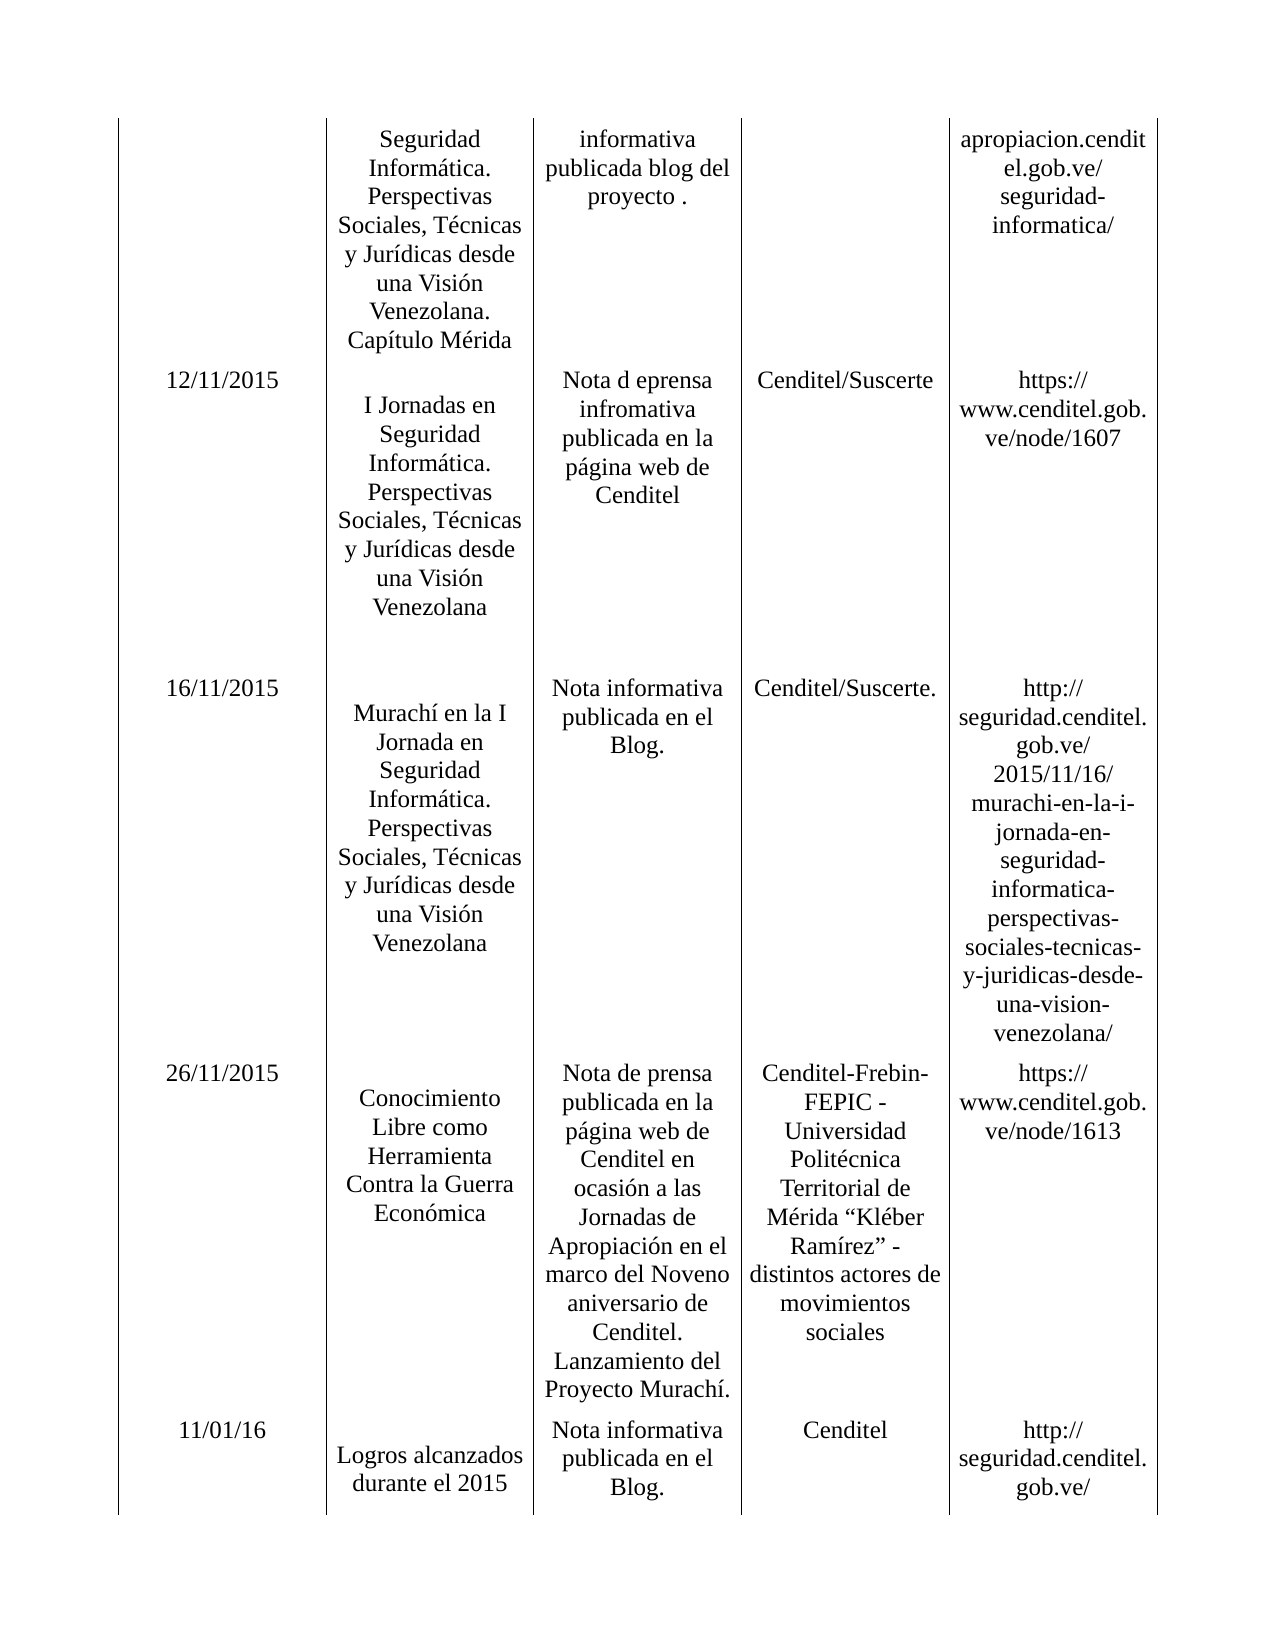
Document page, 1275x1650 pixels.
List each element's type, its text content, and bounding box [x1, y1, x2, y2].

table_cell Cenditel [742, 1409, 949, 1515]
table_cell informativa publicada blog del proyecto . [534, 118, 741, 359]
table_cell Nota d eprensa infromativa publicada en la página web de Cenditel [534, 360, 741, 667]
table_cell 16/11/2015 [119, 667, 326, 1052]
table_cell Cenditel-Frebin-FEPIC - Universidad Politécnica Territorial de Mérida “Kléber Ramírez” - distintos actores de movimientos sociales [742, 1053, 949, 1409]
table_cell Cenditel/Suscerte. [742, 667, 949, 1052]
table_cell https://www.cenditel.gob.ve/node/1613 [950, 1053, 1157, 1409]
table_cell http://seguridad.cenditel.gob.ve/ [950, 1409, 1157, 1515]
table_cell http://seguridad.cenditel.gob.ve/2015/11/16/murachi-en-la-i-jornada-en-seguridad-informatica-perspectivas-sociales-tecnicas-y-juridicas-desde-una-vision-venezolana/ [950, 667, 1157, 1052]
table_cell [742, 118, 949, 359]
table_cell 11/01/16 [119, 1409, 326, 1515]
table_cell Seguridad Informática. Perspectivas Sociales, Técnicas y Jurídicas desde una Visión Venezolana. Capítulo Mérida [327, 118, 533, 359]
table_cell Conocimiento Libre como Herramienta Contra la Guerra Económica [327, 1053, 533, 1409]
table_cell Cenditel/Suscerte [742, 360, 949, 667]
table_cell Nota de prensa publicada en la página web de Cenditel en ocasión a las Jornadas de Apropiación en el marco del Noveno aniversario de Cenditel. Lanzamiento del Proyecto Murachí. [534, 1053, 741, 1409]
table_cell Nota informativa publicada en el Blog. [534, 1409, 741, 1515]
table_cell 26/11/2015 [119, 1053, 326, 1409]
table_cell Murachí en la I Jornada en Seguridad Informática. Perspectivas Sociales, Técnicas y Jurídicas desde una Visión Venezolana [327, 667, 533, 1052]
table_cell https://www.cenditel.gob.ve/node/1607 [950, 360, 1157, 667]
table_cell apropiacion.cenditel.gob.ve/seguridad-informatica/ [950, 118, 1157, 359]
table_cell I Jornadas en Seguridad Informática. Perspectivas Sociales, Técnicas y Jurídicas desde una Visión Venezolana [327, 360, 533, 667]
table_cell Nota informativa publicada en el Blog. [534, 667, 741, 1052]
table_cell Logros alcanzados durante el 2015 [327, 1409, 533, 1515]
table_cell [119, 118, 326, 359]
table_cell 12/11/2015 [119, 360, 326, 667]
